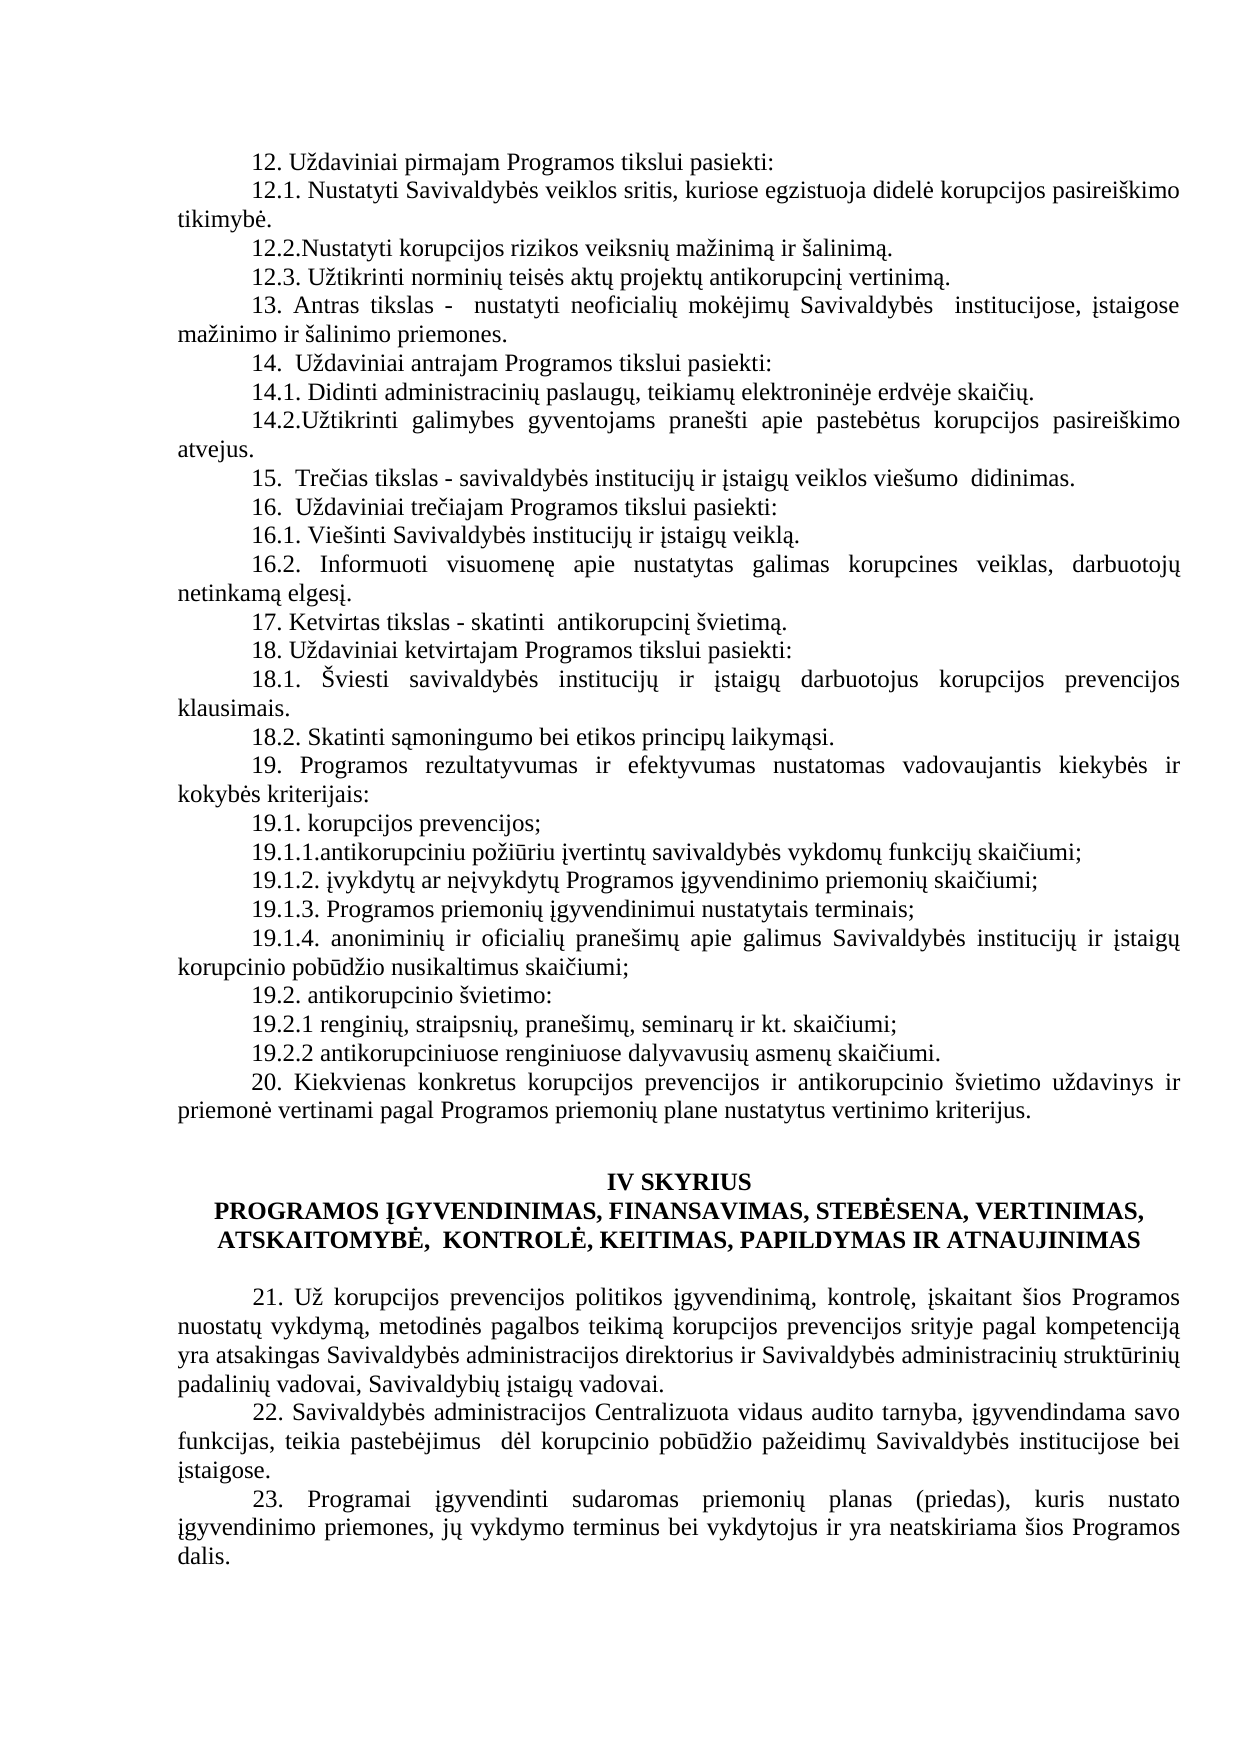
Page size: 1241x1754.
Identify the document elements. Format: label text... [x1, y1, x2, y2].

text 12.3. Užtikrinti norminių teisės aktų projektų antikorupcinį vertinimą. [177, 262, 1181, 291]
text 22. Savivaldybės administracijos Centralizuota vidaus audito tarnyba, įgyvendindama savo funkcijas, teikia pastebėjimus dėl korupcinio pobūdžio pažeidimų Savivaldybės institucijose bei įstaigose. [177, 1397, 1181, 1484]
text 17. Ketvirtas tikslas - skatinti antikorupcinį švietimą. [177, 607, 1181, 636]
text 15. Trečias tikslas - savivaldybės institucijų ir įstaigų veiklos viešumo didinimas. [177, 463, 1181, 492]
text 18. Uždaviniai ketvirtajam Programos tikslui pasiekti: [177, 636, 1181, 664]
text 13. Antras tikslas - nustatyti neoficialių mokėjimų Savivaldybės institucijose, įstaigose mažinimo ir šalinimo priemones. [177, 291, 1181, 348]
text 14.1. Didinti administracinių paslaugų, teikiamų elektroninėje erdvėje skaičių. [177, 377, 1181, 406]
text 12. Uždaviniai pirmajam Programos tikslui pasiekti: [177, 147, 1181, 176]
text 19.1.1.antikorupciniu požiūriu įvertintų savivaldybės vykdomų funkcijų skaičiumi; [177, 837, 1181, 866]
text 20. Kiekvienas konkretus korupcijos prevencijos ir antikorupcinio švietimo uždavinys ir priemonė vertinami pagal Programos priemonių plane nustatytus vertinimo kriterijus. [177, 1067, 1181, 1124]
text 14.2.Užtikrinti galimybes gyventojams pranešti apie pastebėtus korupcijos pasireiškimo atvejus. [177, 406, 1181, 463]
text 19. Programos rezultatyvumas ir efektyvumas nustatomas vadovaujantis kiekybės ir kokybės kriterijais: [177, 751, 1181, 808]
text 19.1. korupcijos prevencijos; [177, 808, 1181, 837]
text 14. Uždaviniai antrajam Programos tikslui pasiekti: [177, 348, 1181, 377]
text 21. Už korupcijos prevencijos politikos įgyvendinimą, kontrolę, įskaitant šios Programos nuostatų vykdymą, metodinės pagalbos teikimą korupcijos prevencijos srityje pagal kompetenciją yra atsakingas Savivaldybės administracijos direktorius ir Savivaldybės administracinių struktūrinių padalinių vadovai, Savivaldybių įstaigų vadovai. [177, 1282, 1181, 1397]
text 19.2. antikorupcinio švietimo: [177, 981, 1181, 1009]
text 18.2. Skatinti sąmoningumo bei etikos principų laikymąsi. [177, 722, 1181, 751]
text PROGRAMOS ĮGYVENDINIMAS, FINANSAVIMAS, STEBĖSENA, VERTINIMAS, ATSKAITOMYBĖ, KONTROLĖ, KEITIMAS, PAPILDYMAS IR ATNAUJINIMAS [177, 1196, 1181, 1254]
text 23. Programai įgyvendinti sudaromas priemonių planas (priedas), kuris nustato įgyvendinimo priemones, jų vykdymo terminus bei vykdytojus ir yra neatskiriama šios Programos dalis. [177, 1484, 1181, 1570]
text 19.1.3. Programos priemonių įgyvendinimui nustatytais terminais; [177, 894, 1181, 923]
text 16.2. Informuoti visuomenę apie nustatytas galimas korupcines veiklas, darbuotojų netinkamą elgesį. [177, 549, 1181, 607]
text IV SKYRIUS [177, 1167, 1181, 1196]
text 12.1. Nustatyti Savivaldybės veiklos sritis, kuriose egzistuoja didelė korupcijos pasireiškimo tikimybė. [177, 176, 1181, 233]
text 19.2.2 antikorupciniuose renginiuose dalyvavusių asmenų skaičiumi. [177, 1038, 1181, 1067]
text 16.1. Viešinti Savivaldybės institucijų ir įstaigų veiklą. [177, 521, 1181, 549]
text 16. Uždaviniai trečiajam Programos tikslui pasiekti: [177, 492, 1181, 521]
text 12.2.Nustatyti korupcijos rizikos veiksnių mažinimą ir šalinimą. [177, 233, 1181, 262]
text 18.1. Šviesti savivaldybės institucijų ir įstaigų darbuotojus korupcijos prevencijos klausimais. [177, 664, 1181, 722]
text 19.2.1 renginių, straipsnių, pranešimų, seminarų ir kt. skaičiumi; [177, 1009, 1181, 1038]
text 19.1.4. anoniminių ir oficialių pranešimų apie galimus Savivaldybės institucijų ir įstaigų korupcinio pobūdžio nusikaltimus skaičiumi; [177, 923, 1181, 981]
text 19.1.2. įvykdytų ar neįvykdytų Programos įgyvendinimo priemonių skaičiumi; [177, 866, 1181, 894]
